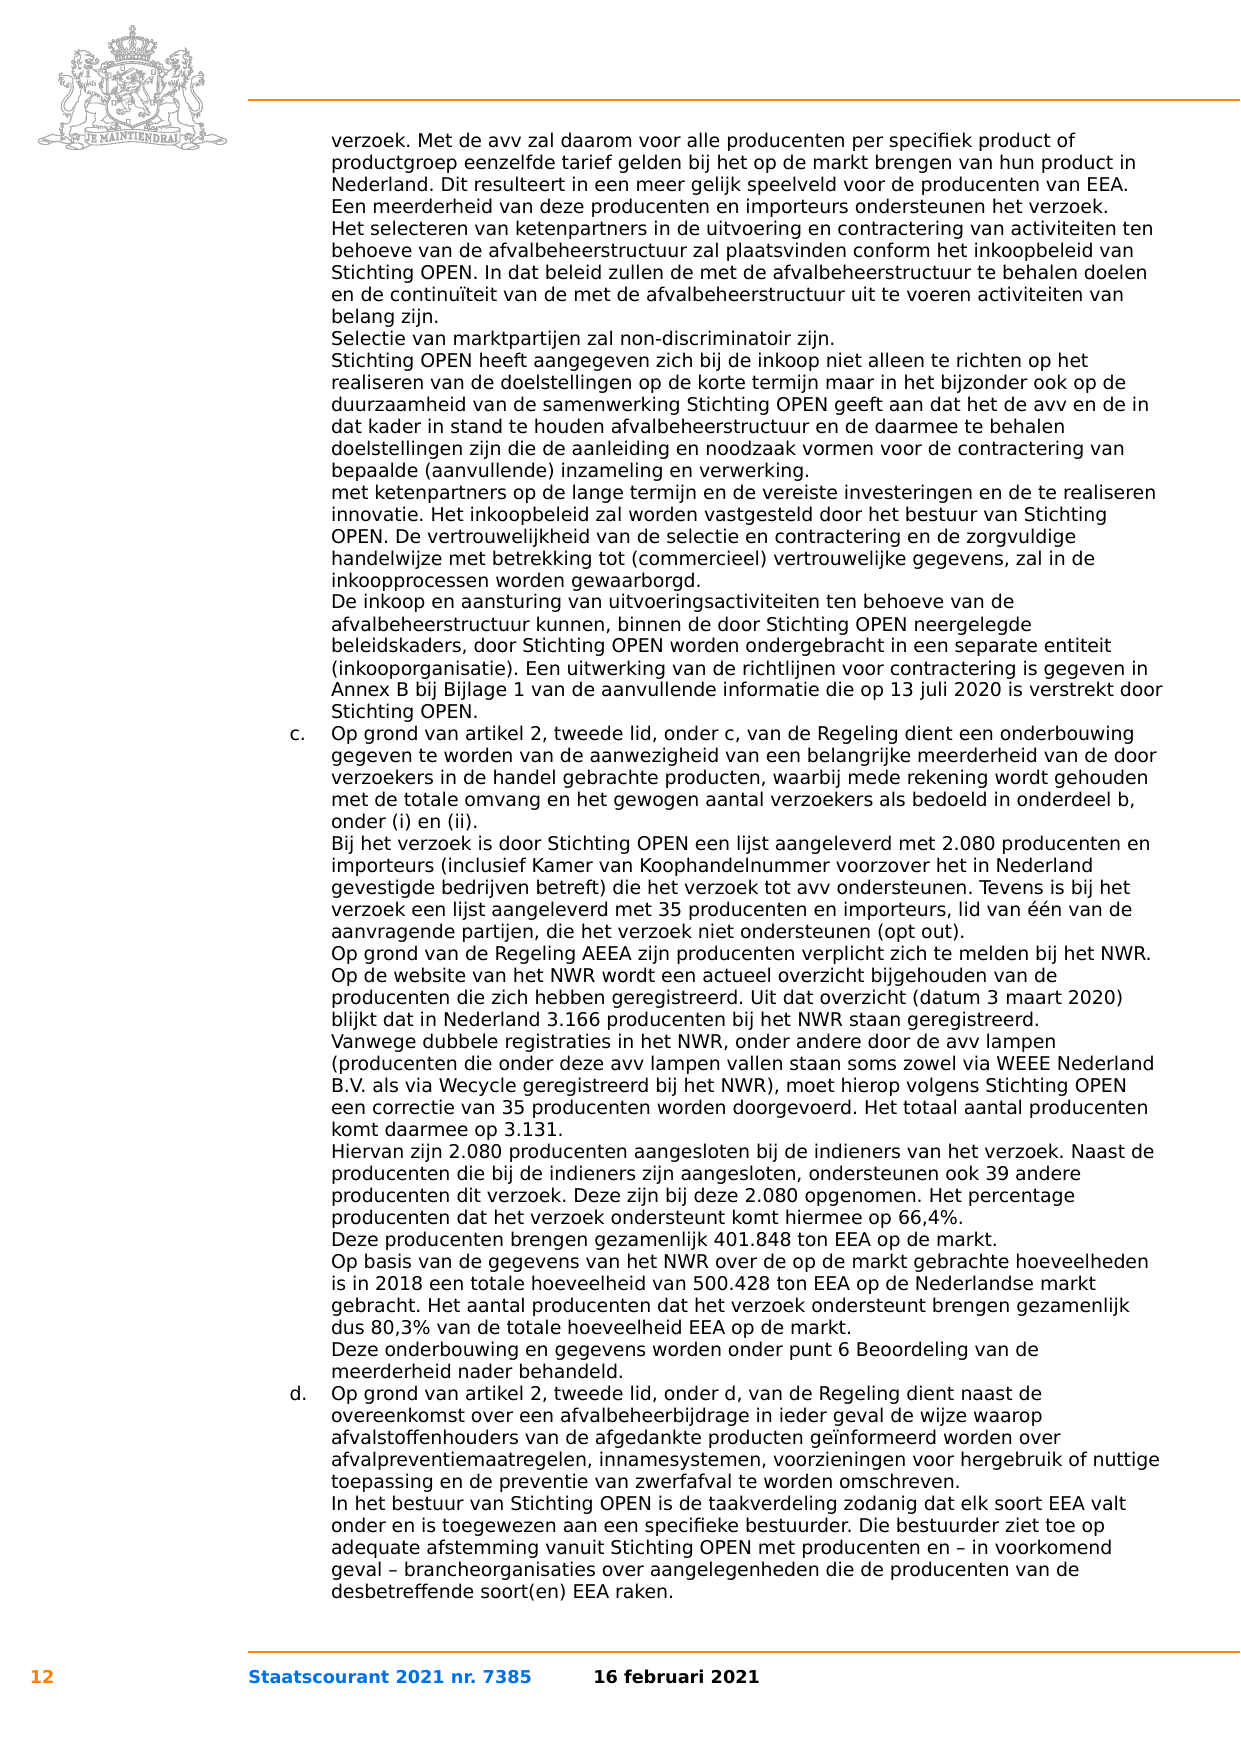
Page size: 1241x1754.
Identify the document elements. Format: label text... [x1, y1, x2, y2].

text Het selecteren van ketenpartners in de uitvoering en contractering van activiteiten ten behoeve van de afvalbeheerstructuur zal plaatsvinden conform het inkoopbeleid van Stichting OPEN. In dat beleid zullen de met de afvalbeheerstructuur te behalen doelen en de continuïteit van de met de afvalbeheerstructuur uit te voeren activiteiten van belang zijn. [331, 218, 1163, 328]
text Op basis van de gegevens van het NWR over de op de markt gebrachte hoeveelheden is in 2018 een totale hoeveelheid van 500.428 ton EEA op de Nederlandse markt gebracht. Het aantal producenten dat het verzoek ondersteunt brengen gezamenlijk dus 80,3% van de totale hoeveelheid EEA op de markt. [331, 1251, 1163, 1339]
text c. Op grond van artikel 2, tweede lid, onder c, van de Regeling dient een onderbouwing gegeven te worden van de aanwezigheid van een belangrijke meerderheid van de door verzoekers in de handel gebrachte producten, waarbij mede rekening wordt gehouden met de totale omvang en het gewogen aantal verzoekers als bedoeld in onderdeel b, onder (i) en (ii). [289, 723, 1163, 833]
text In het bestuur van Stichting OPEN is de taakverdeling zodanig dat elk soort EEA valt onder en is toegewezen aan een specifieke bestuurder. Die bestuurder ziet toe op adequate afstemming vanuit Stichting OPEN met producenten en – in voorkomend geval – brancheorganisaties over aangelegenheden die de producenten van de desbetreffende soort(en) EEA raken. [331, 1493, 1163, 1602]
picture [38, 25, 227, 150]
text Selectie van marktpartijen zal non-discriminatoir zijn. [331, 328, 1163, 350]
text verzoek. Met de avv zal daarom voor alle producenten per specifiek product of productgroep eenzelfde tarief gelden bij het op de markt brengen van hun product in Nederland. Dit resulteert in een meer gelijk speelveld voor de producenten van EEA. [331, 130, 1163, 196]
text Deze producenten brengen gezamenlijk 401.848 ton EEA op de markt. [331, 1229, 1163, 1251]
text d. Op grond van artikel 2, tweede lid, onder d, van de Regeling dient naast de overeenkomst over een afvalbeheerbijdrage in ieder geval de wijze waarop afvalstoffenhouders van de afgedankte producten geïnformeerd worden over afvalpreventiemaatregelen, innamesystemen, voorzieningen voor hergebruik of nuttige toepassing en de preventie van zwerfafval te worden omschreven. [289, 1383, 1163, 1493]
text Deze onderbouwing en gegevens worden onder punt 6 Beoordeling van de meerderheid nader behandeld. [331, 1339, 1163, 1383]
text De inkoop en aansturing van uitvoeringsactiviteiten ten behoeve van de afvalbeheerstructuur kunnen, binnen de door Stichting OPEN neergelegde beleidskaders, door Stichting OPEN worden ondergebracht in een separate entiteit (inkooporganisatie). Een uitwerking van de richtlijnen voor contractering is gegeven in Annex B bij Bijlage 1 van de aanvullende informatie die op 13 juli 2020 is verstrekt door Stichting OPEN. [331, 591, 1163, 723]
text met ketenpartners op de lange termijn en de vereiste investeringen en de te realiseren innovatie. Het inkoopbeleid zal worden vastgesteld door het bestuur van Stichting OPEN. De vertrouwelijkheid van de selectie en contractering en de zorgvuldige handelwijze met betrekking tot (commercieel) vertrouwelijke gegevens, zal in de inkoopprocessen worden gewaarborgd. [331, 482, 1163, 591]
text Vanwege dubbele registraties in het NWR, onder andere door de avv lampen (producenten die onder deze avv lampen vallen staan soms zowel via WEEE Nederland B.V. als via Wecycle geregistreerd bij het NWR), moet hierop volgens Stichting OPEN een correctie van 35 producenten worden doorgevoerd. Het totaal aantal producenten komt daarmee op 3.131. [331, 1031, 1163, 1141]
text Een meerderheid van deze producenten en importeurs ondersteunen het verzoek. [331, 196, 1163, 218]
text Bij het verzoek is door Stichting OPEN een lijst aangeleverd met 2.080 producenten en importeurs (inclusief Kamer van Koophandelnummer voorzover het in Nederland gevestigde bedrijven betreft) die het verzoek tot avv ondersteunen. Tevens is bij het verzoek een lijst aangeleverd met 35 producenten en importeurs, lid van één van de aanvragende partijen, die het verzoek niet ondersteunen (opt out). [331, 833, 1163, 943]
text Hiervan zijn 2.080 producenten aangesloten bij de indieners van het verzoek. Naast de producenten die bij de indieners zijn aangesloten, ondersteunen ook 39 andere producenten dit verzoek. Deze zijn bij deze 2.080 opgenomen. Het percentage producenten dat het verzoek ondersteunt komt hiermee op 66,4%. [331, 1141, 1163, 1229]
text Stichting OPEN heeft aangegeven zich bij de inkoop niet alleen te richten op het realiseren van de doelstellingen op de korte termijn maar in het bijzonder ook op de duurzaamheid van de samenwerking Stichting OPEN geeft aan dat het de avv en de in dat kader in stand te houden afvalbeheerstructuur en de daarmee te behalen doelstellingen zijn die de aanleiding en noodzaak vormen voor de contractering van bepaalde (aanvullende) inzameling en verwerking. [331, 350, 1163, 482]
text Op grond van de Regeling AEEA zijn producenten verplicht zich te melden bij het NWR. Op de website van het NWR wordt een actueel overzicht bijgehouden van de producenten die zich hebben geregistreerd. Uit dat overzicht (datum 3 maart 2020) blijkt dat in Nederland 3.166 producenten bij het NWR staan geregistreerd. [331, 943, 1163, 1031]
